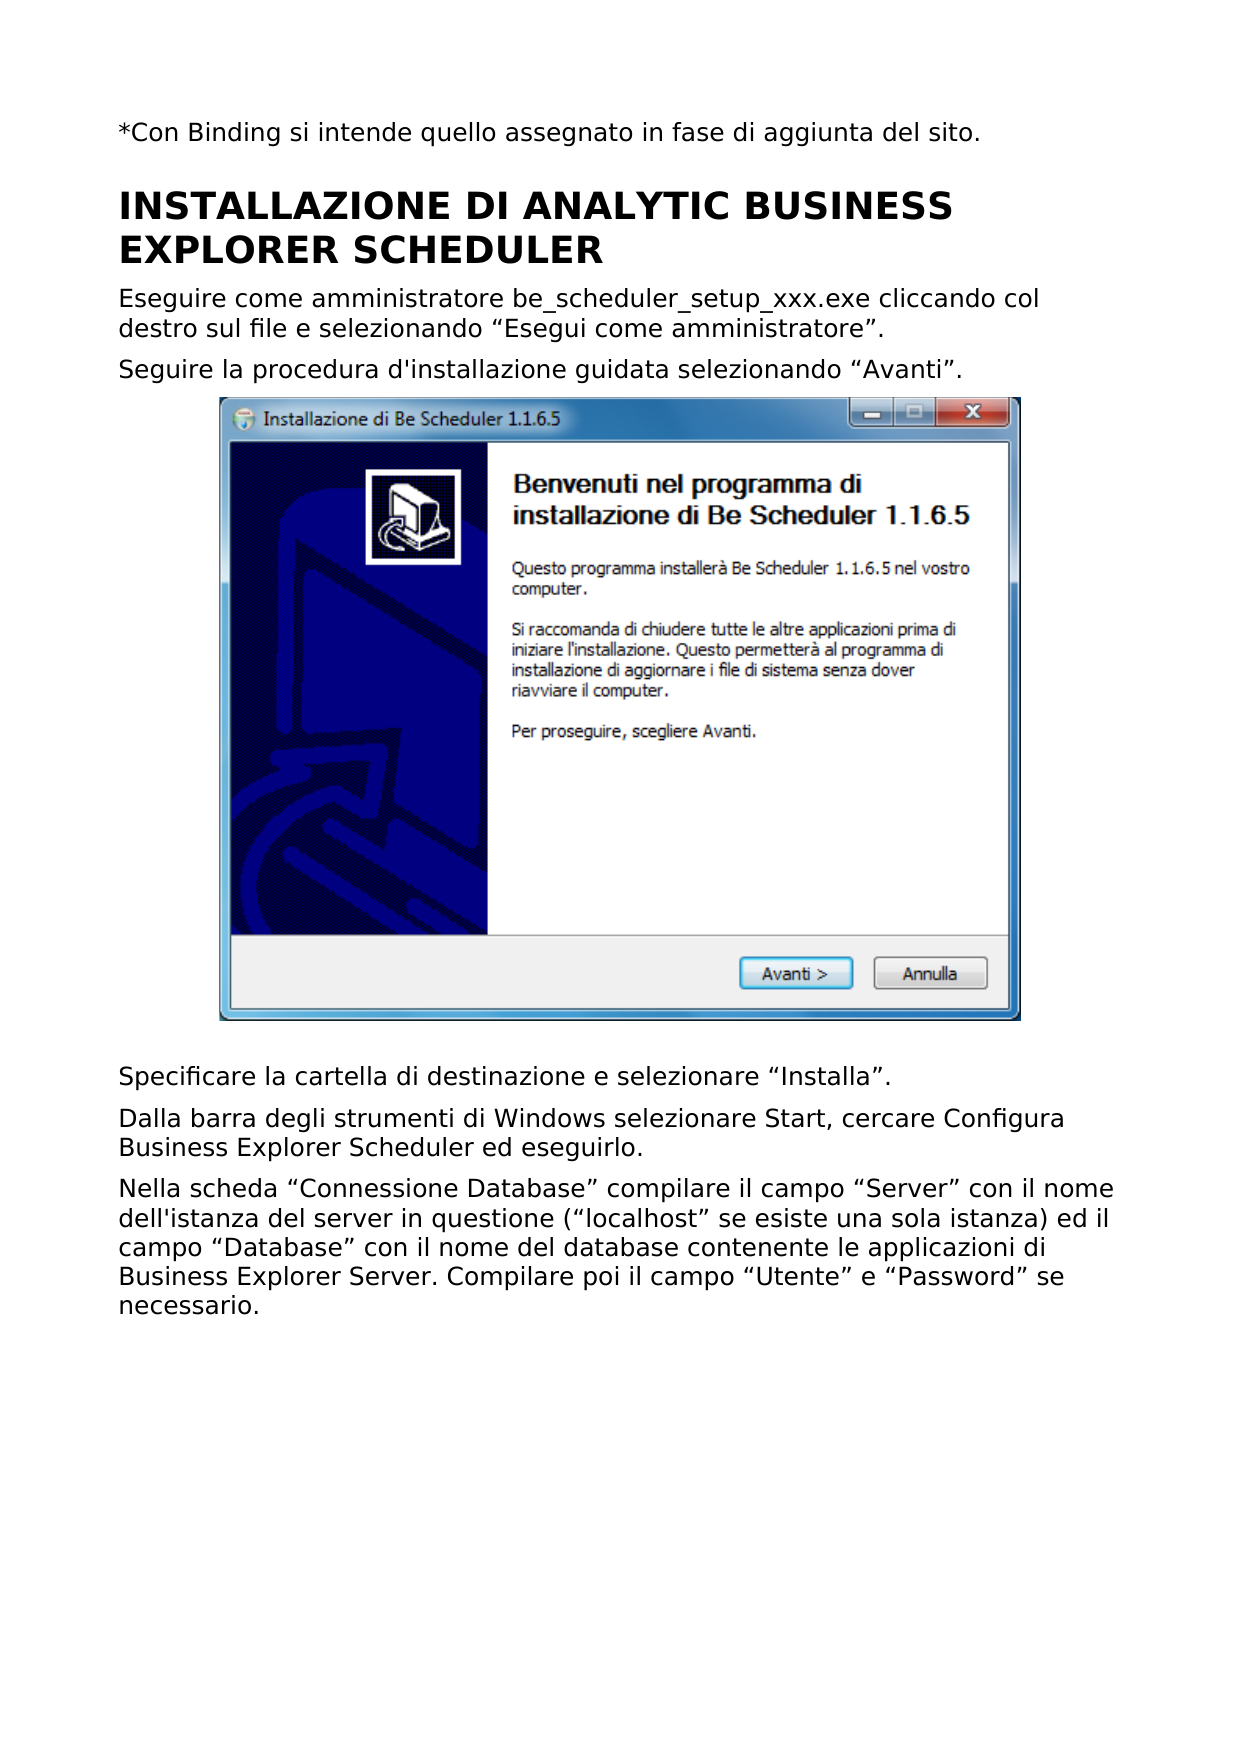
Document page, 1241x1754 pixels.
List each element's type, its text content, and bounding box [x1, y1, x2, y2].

picture [219, 397, 1021, 1021]
text Specificare la cartella di destinazione e selezionare “Installa”. [118, 1062, 1122, 1091]
text Dalla barra degli strumenti di Windows selezionare Start, cercare Configura Business Explorer Scheduler ed eseguirlo. [118, 1104, 1122, 1162]
text Seguire la procedura d'installazione guidata selezionando “Avanti”. [118, 355, 1122, 384]
subtitle INSTALLAZIONE DI ANALYTIC BUSINESS EXPLORER SCHEDULER [118, 185, 1122, 272]
text *Con Binding si intende quello assegnato in fase di aggiunta del sito. [118, 118, 1122, 147]
text Nella scheda “Connessione Database” compilare il campo “Server” con il nome dell'istanza del server in questione (“localhost” se esiste una sola istanza) ed il campo “Database” con il nome del database contenente le applicazioni di Business Explorer Server. Compilare poi il campo “Utente” e “Password” se necessario. [118, 1175, 1122, 1321]
text Eseguire come amministratore be_scheduler_setup_xxx.exe cliccando col destro sul file e selezionando “Esegui come amministratore”. [118, 284, 1122, 343]
